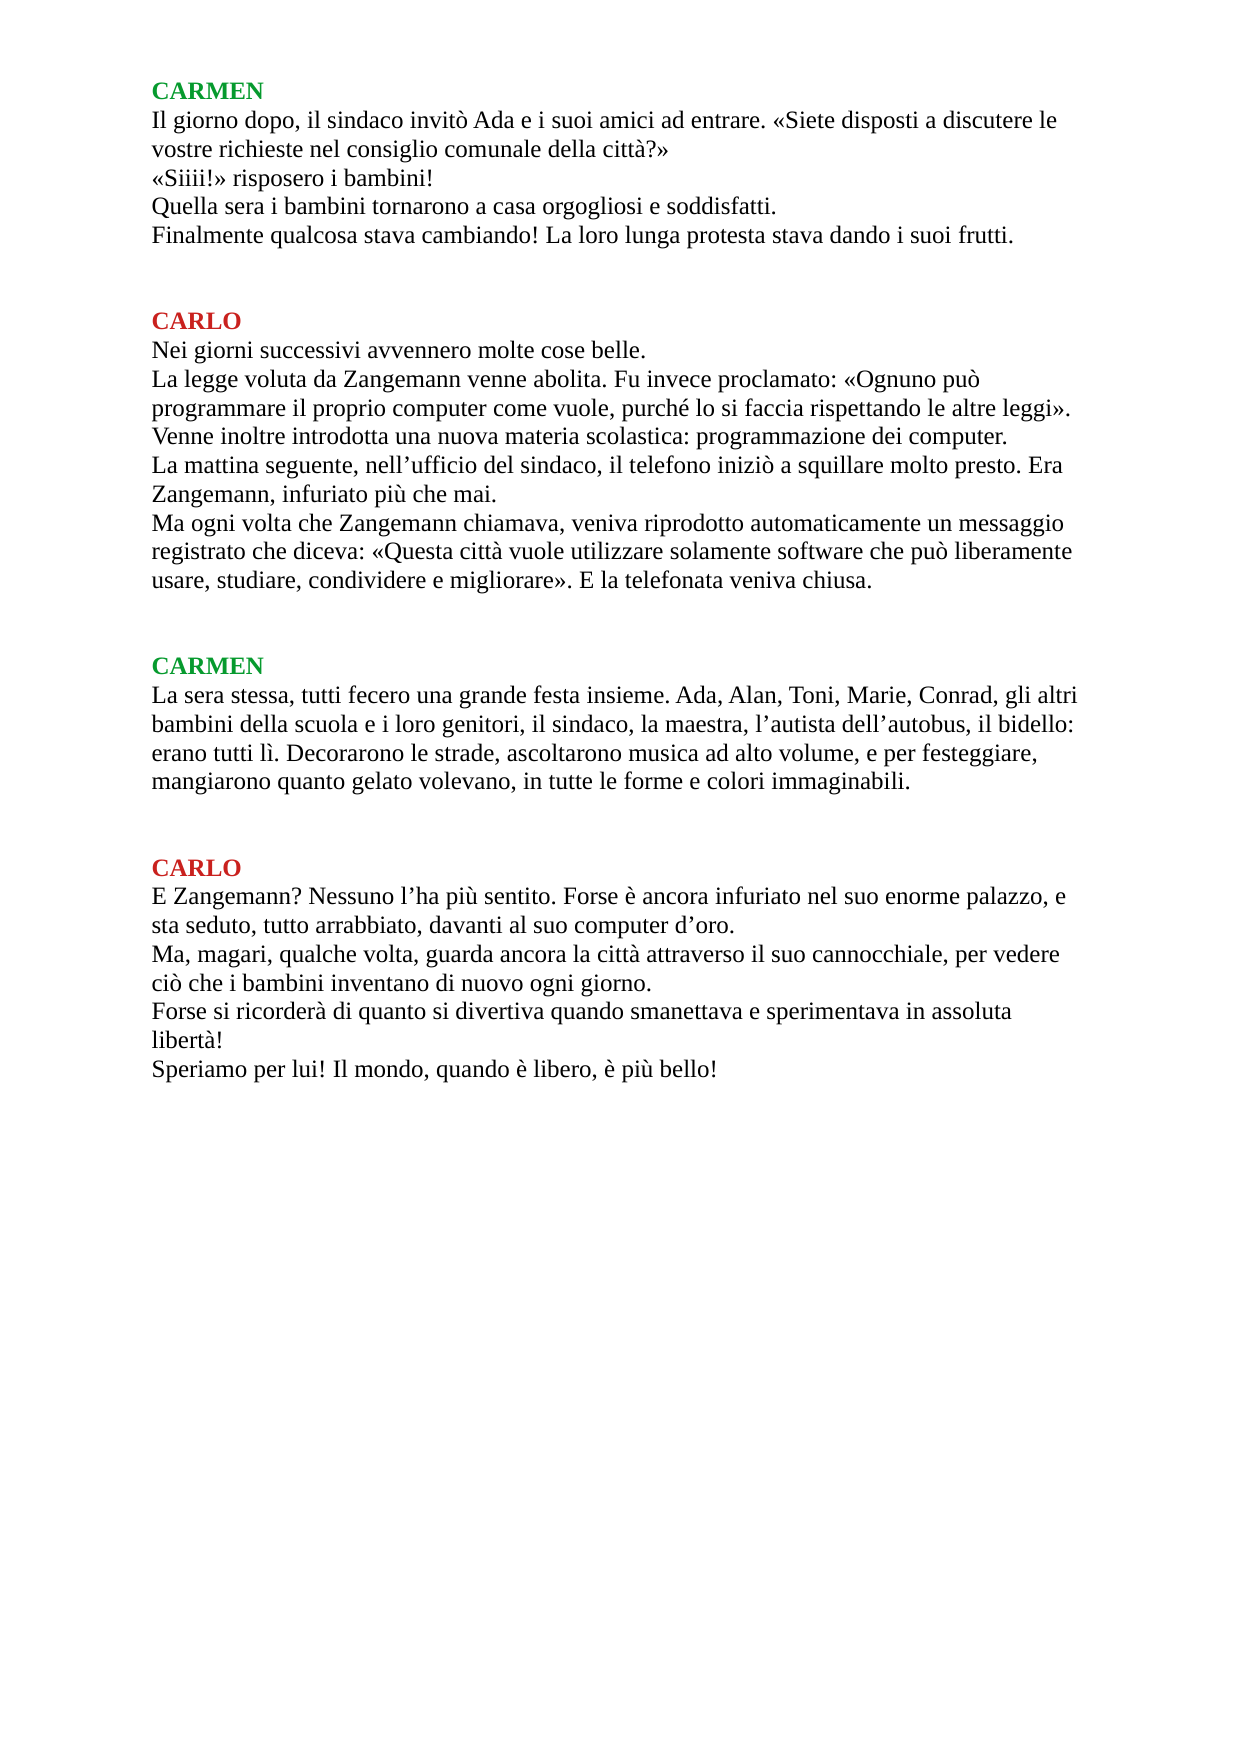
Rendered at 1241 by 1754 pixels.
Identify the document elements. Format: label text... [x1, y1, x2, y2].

text CARMEN [151, 651, 1089, 680]
text CARMEN [151, 76, 1089, 105]
text CARLO [151, 824, 1089, 881]
text Nei giorni successivi avvennero molte cose belle. [151, 335, 1089, 364]
text «Siiii!» risposero i bambini! Quella sera i bambini tornarono a casa orgogliosi e soddisfatti. Finalmente qualcosa stava cambiando! La loro lunga protesta stava dando i suoi frutti. [151, 163, 1089, 249]
text E Zangemann? Nessuno l’ha più sentito. Forse è ancora infuriato nel suo enorme palazzo, e sta seduto, tutto arrabbiato, davanti al suo computer d’oro. Ma, magari, qualche volta, guarda ancora la città attraverso il suo cannocchiale, per vedere ciò che i bambini inventano di nuovo ogni giorno. Forse si ricorderà di quanto si divertiva quando smanettava e sperimentava in assoluta libertà! Speriamo per lui! Il mondo, quando è libero, è più bello! [151, 881, 1089, 1083]
text Ma ogni volta che Zangemann chiamava, veniva riprodotto automaticamente un messaggio registrato che diceva: «Questa città vuole utilizzare solamente software che può liberamente usare, studiare, condividere e migliorare». E la telefonata veniva chiusa. [151, 508, 1089, 594]
text La legge voluta da Zangemann venne abolita. Fu invece proclamato: «Ognuno può programmare il proprio computer come vuole, purché lo si faccia rispettando le altre leggi». Venne inoltre introdotta una nuova materia scolastica: programmazione dei computer. [151, 364, 1089, 450]
text Il giorno dopo, il sindaco invitò Ada e i suoi amici ad entrare. «Siete disposti a discutere le vostre richieste nel consiglio comunale della città?» [151, 105, 1089, 163]
text La sera stessa, tutti fecero una grande festa insieme. Ada, Alan, Toni, Marie, Conrad, gli altri bambini della scuola e i loro genitori, il sindaco, la maestra, l’autista dell’autobus, il bidello: erano tutti lì. Decorarono le strade, ascoltarono musica ad alto volume, e per festeggiare, mangiarono quanto gelato volevano, in tutte le forme e colori immaginabili. [151, 680, 1089, 795]
text CARLO [151, 306, 1089, 335]
text La mattina seguente, nell’ufficio del sindaco, il telefono iniziò a squillare molto presto. Era Zangemann, infuriato più che mai. [151, 450, 1089, 508]
